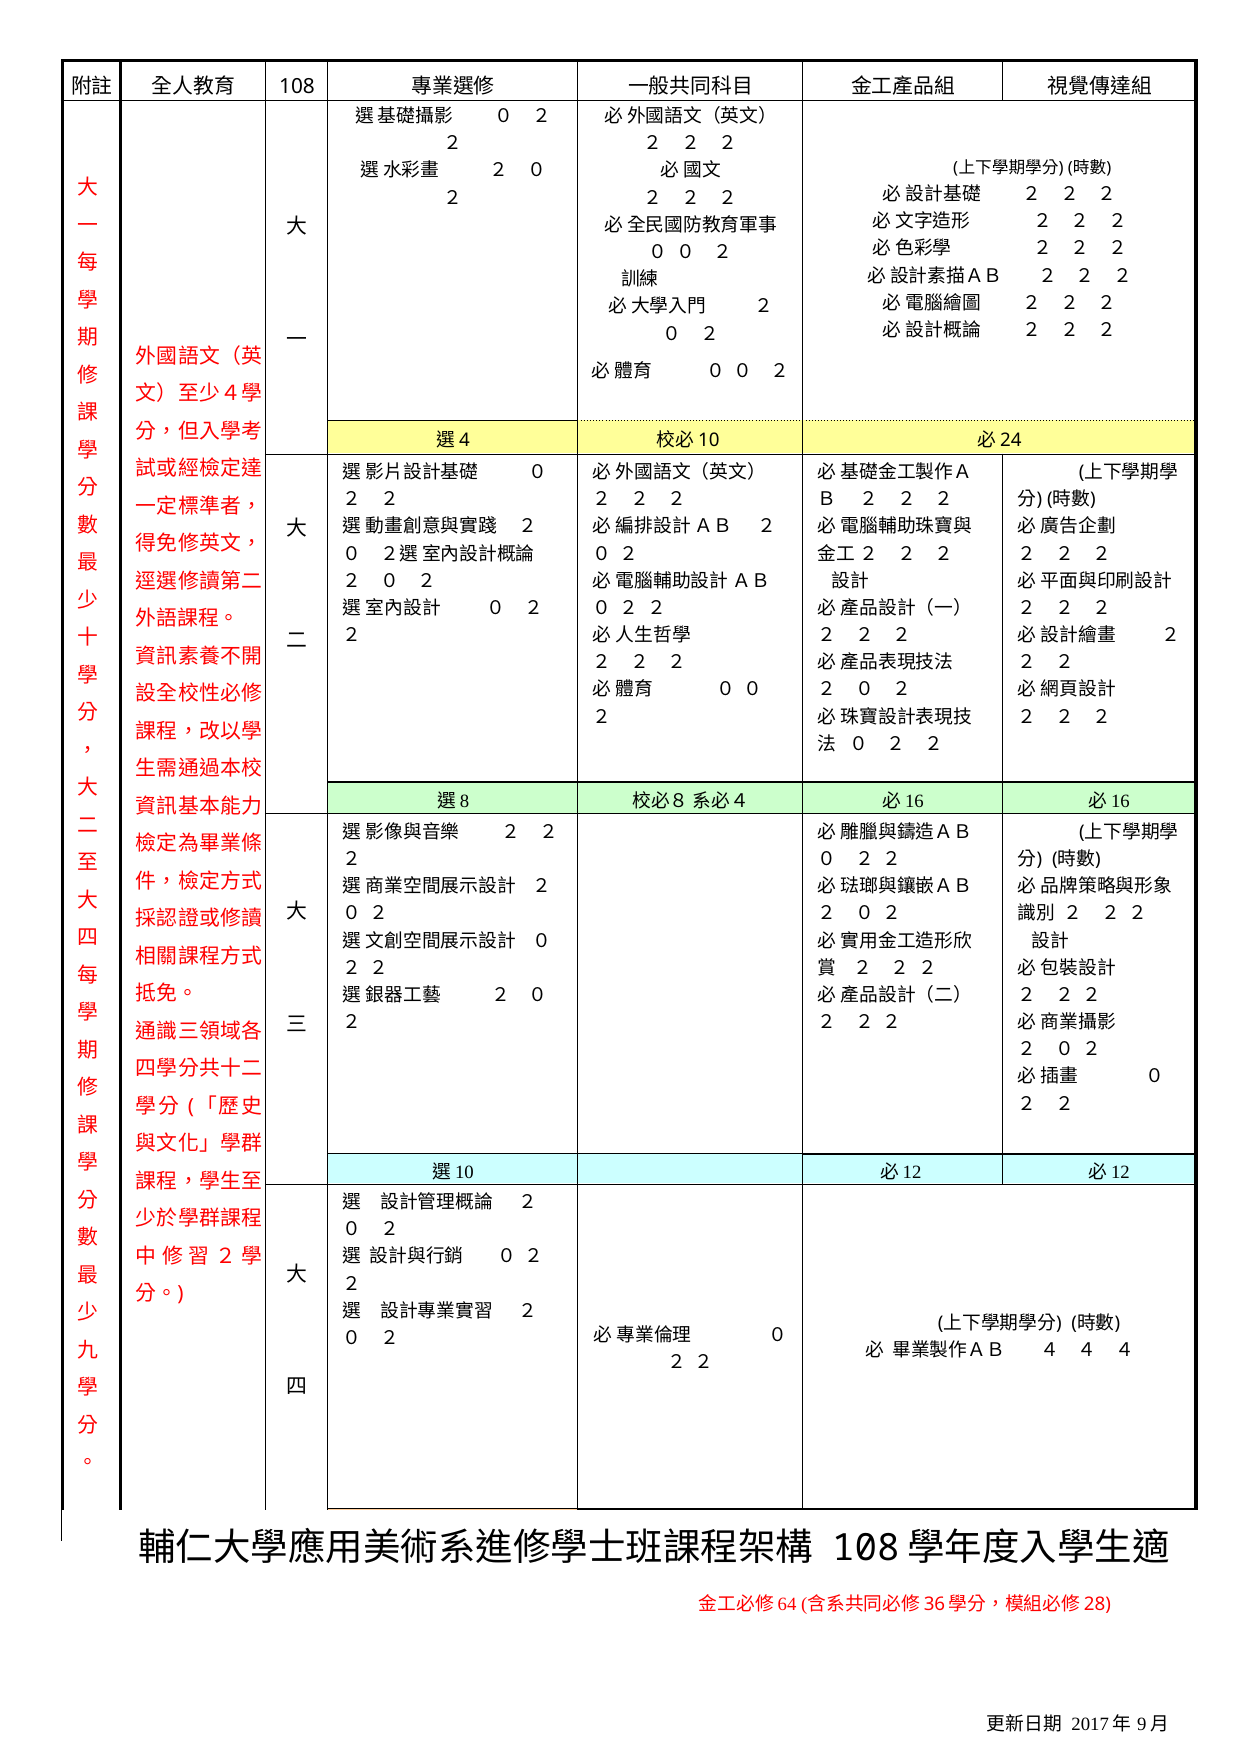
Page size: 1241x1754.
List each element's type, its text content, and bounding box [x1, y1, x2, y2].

table_cell 選 影像與音樂 ２ ２ ２ 選 商業空間展示設計 ２ ０ ２ 選 文創空間展示設計 ０ ２ ２ 選 銀器工藝 ２ ０ ２ [328, 814, 577, 1153]
table_cell 必16 [803, 783, 1002, 813]
text 金工必修64 (含系共同必修36學分，模組必修28) [62, 1579, 1158, 1616]
table_cell 選 影片設計基礎 ０ ２ ２ 選 動畫創意與實踐 ２ ０ ２選 室內設計概論 ２ ０ ２ 選 室內設計 ０ ２ ２ [328, 455, 577, 781]
table_cell (上下學期學分) (時數) 必 畢業製作ＡＢ ４ ４ ４ [803, 1185, 1194, 1508]
table_header 附註 [64, 62, 119, 100]
table_cell 必 雕臘與鑄造ＡＢ ０ ２ ２ 必 琺瑯與鑲嵌ＡＢ ２ ０ ２ 必 實用金工造形欣賞 ２ ２ ２ 必 產品設計（二） ２ ２ ２ [803, 814, 1002, 1153]
text ※畢業總學分數128學分(校必修32學分，視傳必修64(含系共同必修36學分，模組必修28） [62, 1510, 1200, 1579]
table_cell (上下學期學分) (時數) 必 廣告企劃 ２ ２ ２ 必 平面與印刷設計 ２ ２ ２ 必 設計繪畫 ２ ２ ２ 必 網頁設計 ２ ２ ２ [1003, 455, 1194, 781]
table_header 108 [266, 62, 327, 100]
table_header 金工產品組 [803, 62, 1002, 100]
table_cell 選8 [328, 783, 577, 813]
table_cell 校必８ 系必４ [578, 783, 802, 813]
table_cell 必12 [1003, 1155, 1194, 1183]
table_cell 外國語文（英文）至少４學分，但入學考試或經檢定達一定標準者，得免修英文，逕選修讀第二外語課程。 資訊素養不開設全校性必修課程，改以學生需通過本校資訊基本能力檢定為畢業條件，檢定方式採認證或修讀相關課程方式抵免。 通識三領域各四學分共十二學分 (「歷史與文化」學群課程，學生至少於學群課程中修習２學分。) [122, 101, 265, 1510]
table_cell [578, 814, 802, 1153]
table_cell 大 二 [266, 455, 327, 813]
table_cell 大 三 [266, 814, 327, 1183]
table_header 專業選修 [328, 62, 577, 100]
table_cell 必 專業倫理 ０ ２ ２ [578, 1185, 802, 1508]
table_header 一般共同科目 [578, 62, 802, 100]
table_header 視覺傳達組 [1003, 62, 1194, 100]
table_cell 校必10 [578, 420, 802, 453]
table_cell 必16 [1003, 783, 1194, 813]
table_cell 選4 [328, 421, 577, 453]
table_cell 選 設計管理概論 ２ ０ ２ 選 設計與行銷 ０ ２ ２ 選 設計專業實習 ２ ０ ２ [328, 1185, 577, 1508]
table_cell 大 四 [266, 1185, 327, 1510]
table_cell 必 外國語文（英文） ２ ２ ２ 必 編排設計 ＡＢ ２ ０ ２ 必 電腦輔助設計 ＡＢ ０ ２ ２ 必 人生哲學 ２ ２ ２ 必 體育 ０ ０ ２ [578, 455, 802, 781]
table_cell 必 外國語文（英文） ２ ２ ２ 必 國文 ２ ２ ２ 必 全民國防教育軍事 ０ ０ ２ 訓練 必 大學入門 ２ ０ ２ 必 體育 ０ ０ ２ [578, 101, 802, 420]
table_cell [578, 1154, 802, 1183]
table_header 全人教育 [122, 62, 265, 100]
table_cell 大一每學期修課學分數最少十學分，大二至大四每學期修課學分數最少九學分。 [64, 101, 119, 1510]
table_cell 選10 [328, 1154, 577, 1183]
table_cell 必24 [803, 420, 1194, 453]
table_cell 必 基礎金工製作ＡＢ ２ ２ ２ 必 電腦輔助珠寶與金工 ２ ２ ２ 設計 必 產品設計（一） ２ ２ ２ 必 產品表現技法 ２ ０ ２ 必 珠寶設計表現技法 ０ ２ ２ [803, 455, 1002, 781]
table_cell 大 一 [266, 101, 327, 453]
table_cell (上下學期學分) (時數) 必 設計基礎 ２ ２ ２ 必 文字造形 ２ ２ ２ 必 色彩學 ２ ２ ２ 必 設計素描ＡＢ ２ ２ ２ 必 電腦繪圖 ２ ２ ２ 必 設計概論 ２ ２ ２ [803, 101, 1194, 420]
text 輔仁大學應用美術系進修學士班課程架構 108學年度入學生適用 [77, 1517, 1185, 1568]
table_cell 選 基礎攝影 ０ ２ ２ 選 水彩畫 ２ ０ ２ [328, 101, 577, 420]
table_cell 必12 [803, 1155, 1002, 1183]
table_cell (上下學期學分) (時數) 必 品牌策略與形象識別 ２ ２ ２ 設計 必 包裝設計 ２ ２ ２ 必 商業攝影 ２ ０ ２ 必 插畫 ０ ２ ２ [1003, 814, 1194, 1153]
